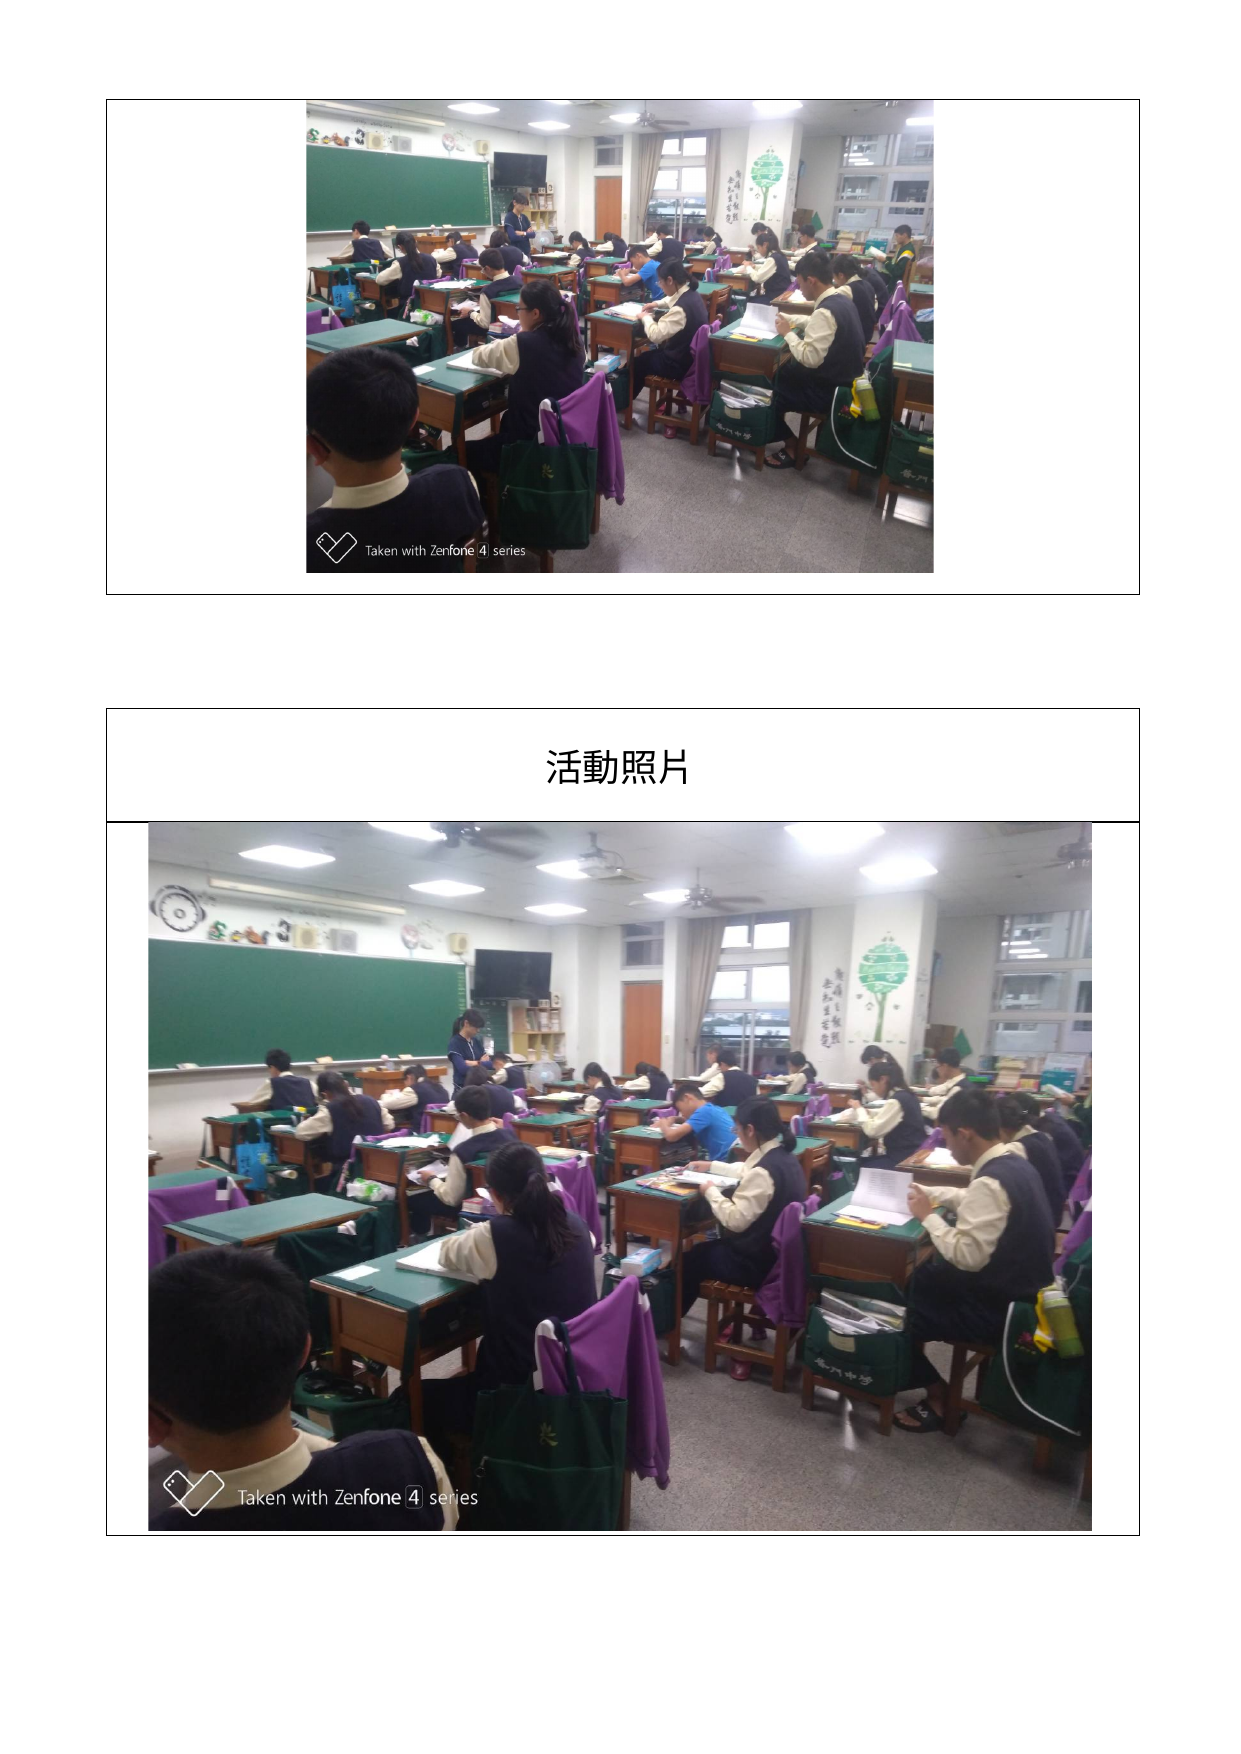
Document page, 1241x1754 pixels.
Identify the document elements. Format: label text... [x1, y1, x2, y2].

picture [306, 100, 934, 573]
table_header 活動照片 [107, 709, 1139, 821]
table_cell [107, 100, 1139, 594]
picture [148, 822, 1092, 1531]
table_cell [107, 823, 1139, 1535]
